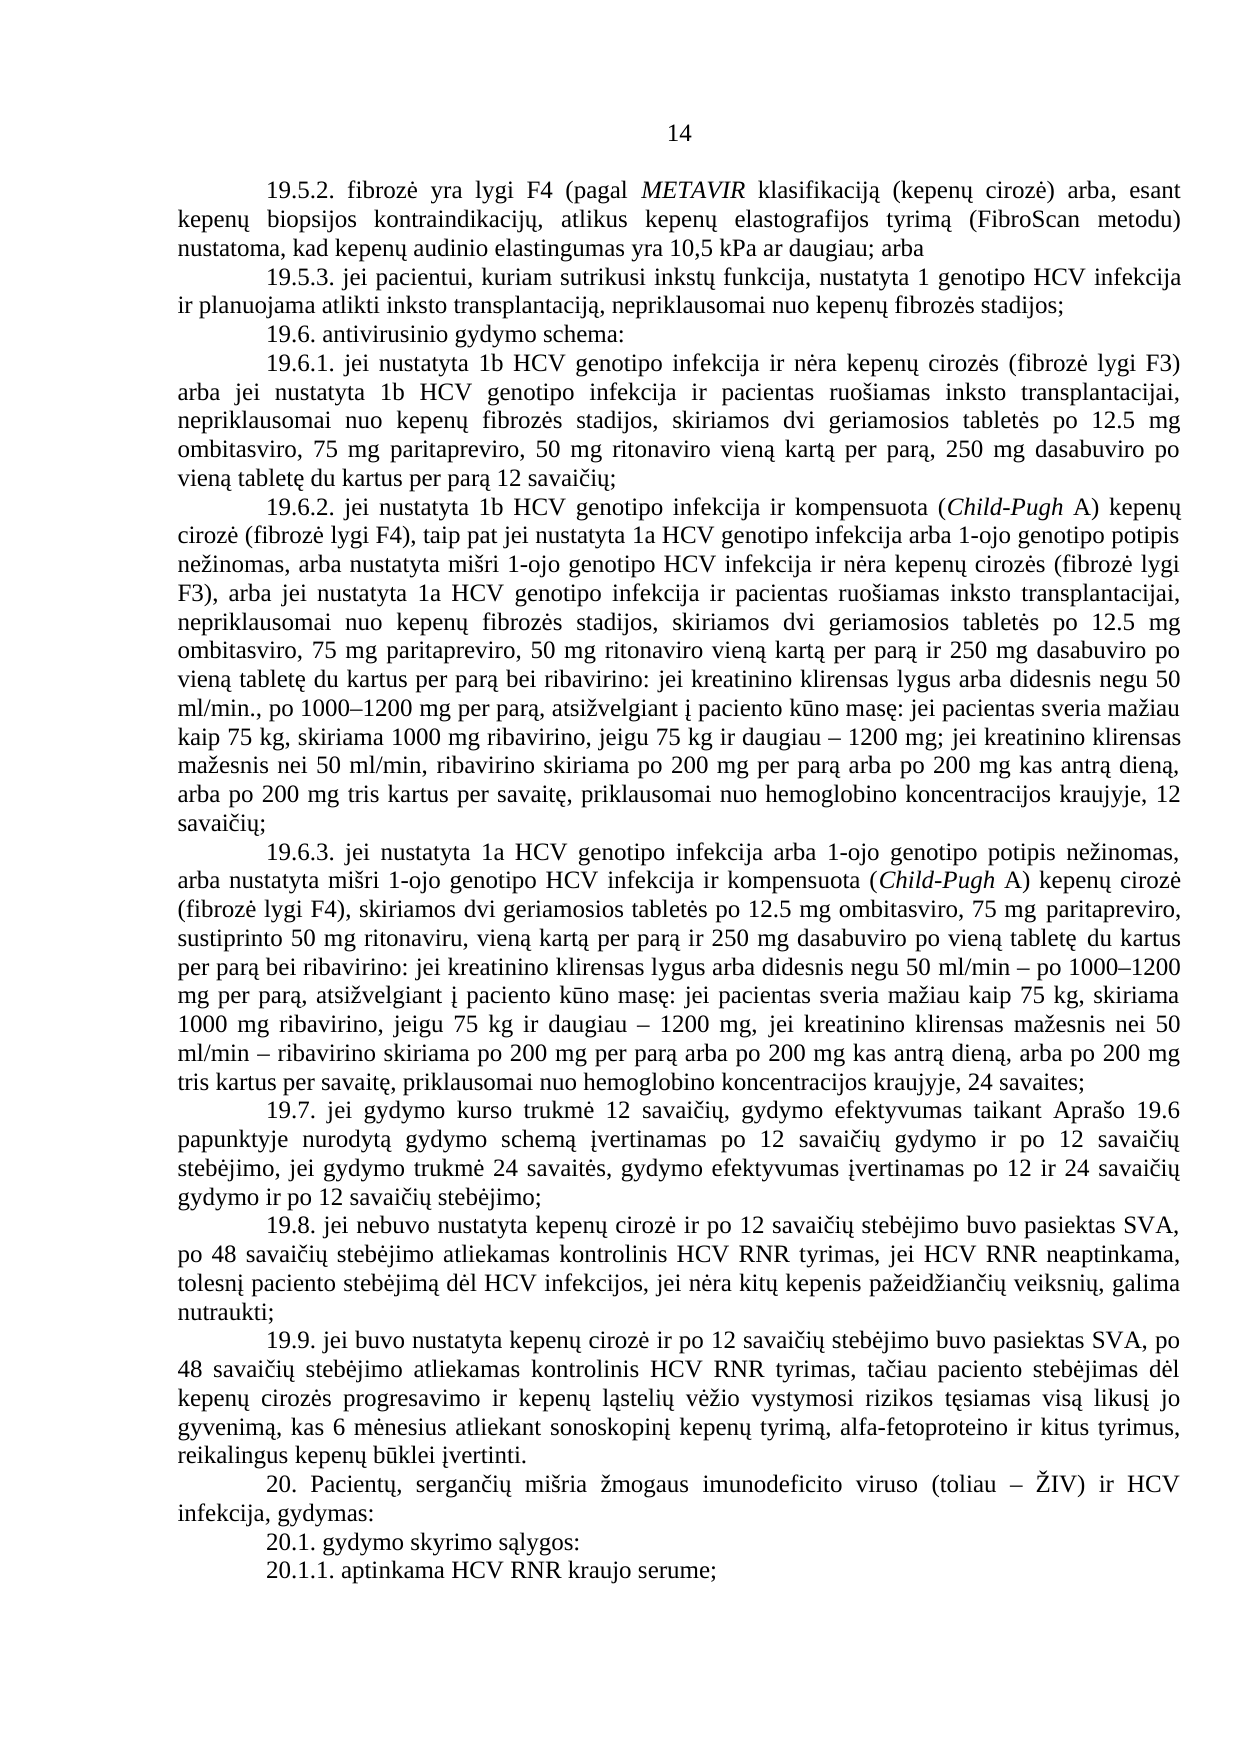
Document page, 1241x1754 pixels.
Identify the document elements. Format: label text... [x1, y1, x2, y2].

text 19.5.3. jei pacientui, kuriam sutrikusi inkstų funkcija, nustatyta 1 genotipo HCV infekcija ir planuojama atlikti inksto transplantaciją, nepriklausomai nuo kepenų fibrozės stadijos; [177, 262, 1181, 319]
text 20. Pacientų, sergančių mišria žmogaus imunodeficito viruso (toliau – ŽIV) ir HCV infekcija, gydymas: [177, 1469, 1181, 1527]
text 20.1.1. aptinkama HCV RNR kraujo serume; [177, 1556, 1181, 1584]
text 19.9. jei buvo nustatyta kepenų cirozė ir po 12 savaičių stebėjimo buvo pasiektas SVA, po 48 savaičių stebėjimo atliekamas kontrolinis HCV RNR tyrimas, tačiau paciento stebėjimas dėl kepenų cirozės progresavimo ir kepenų ląstelių vėžio vystymosi rizikos tęsiamas visą likusį jo gyvenimą, kas 6 mėnesius atliekant sonoskopinį kepenų tyrimą, alfa-fetoproteino ir kitus tyrimus, reikalingus kepenų būklei įvertinti. [177, 1326, 1181, 1469]
text 19.6. antivirusinio gydymo schema: [177, 319, 1181, 348]
text 20.1. gydymo skyrimo sąlygos: [177, 1527, 1181, 1556]
text 19.7. jei gydymo kurso trukmė 12 savaičių, gydymo efektyvumas taikant Aprašo 19.6 papunktyje nurodytą gydymo schemą įvertinamas po 12 savaičių gydymo ir po 12 savaičių stebėjimo, jei gydymo trukmė 24 savaitės, gydymo efektyvumas įvertinamas po 12 ir 24 savaičių gydymo ir po 12 savaičių stebėjimo; [177, 1096, 1181, 1211]
text 19.6.3. jei nustatyta 1a HCV genotipo infekcija arba 1-ojo genotipo potipis nežinomas, arba nustatyta mišri 1-ojo genotipo HCV infekcija ir kompensuota (Child-Pugh A) kepenų cirozė (fibrozė lygi F4), skiriamos dvi geriamosios tabletės po 12.5 mg ombitasviro, 75 mg paritapreviro, sustiprinto 50 mg ritonaviru, vieną kartą per parą ir 250 mg dasabuviro po vieną tabletę du kartus per parą bei ribavirino: jei kreatinino klirensas lygus arba didesnis negu 50 ml/min – po 1000–1200 mg per parą, atsižvelgiant į paciento kūno masę: jei pacientas sveria mažiau kaip 75 kg, skiriama 1000 mg ribavirino, jeigu 75 kg ir daugiau – 1200 mg, jei kreatinino klirensas mažesnis nei 50 ml/min – ribavirino skiriama po 200 mg per parą arba po 200 mg kas antrą dieną, arba po 200 mg tris kartus per savaitę, priklausomai nuo hemoglobino koncentracijos kraujyje, 24 savaites; [177, 837, 1181, 1096]
text 19.6.1. jei nustatyta 1b HCV genotipo infekcija ir nėra kepenų cirozės (fibrozė lygi F3) arba jei nustatyta 1b HCV genotipo infekcija ir pacientas ruošiamas inksto transplantacijai, nepriklausomai nuo kepenų fibrozės stadijos, skiriamos dvi geriamosios tabletės po 12.5 mg ombitasviro, 75 mg paritapreviro, 50 mg ritonaviro vieną kartą per parą, 250 mg dasabuviro po vieną tabletę du kartus per parą 12 savaičių; [177, 348, 1181, 492]
text 19.5.2. fibrozė yra lygi F4 (pagal METAVIR klasifikaciją (kepenų cirozė) arba, esant kepenų biopsijos kontraindikacijų, atlikus kepenų elastografijos tyrimą (FibroScan metodu) nustatoma, kad kepenų audinio elastingumas yra 10,5 kPa ar daugiau; arba [177, 176, 1181, 262]
text 19.8. jei nebuvo nustatyta kepenų cirozė ir po 12 savaičių stebėjimo buvo pasiektas SVA, po 48 savaičių stebėjimo atliekamas kontrolinis HCV RNR tyrimas, jei HCV RNR neaptinkama, tolesnį paciento stebėjimą dėl HCV infekcijos, jei nėra kitų kepenis pažeidžiančių veiksnių, galima nutraukti; [177, 1211, 1181, 1326]
text 19.6.2. jei nustatyta 1b HCV genotipo infekcija ir kompensuota (Child-Pugh A) kepenų cirozė (fibrozė lygi F4), taip pat jei nustatyta 1a HCV genotipo infekcija arba 1-ojo genotipo potipis nežinomas, arba nustatyta mišri 1-ojo genotipo HCV infekcija ir nėra kepenų cirozės (fibrozė lygi F3), arba jei nustatyta 1a HCV genotipo infekcija ir pacientas ruošiamas inksto transplantacijai, nepriklausomai nuo kepenų fibrozės stadijos, skiriamos dvi geriamosios tabletės po 12.5 mg ombitasviro, 75 mg paritapreviro, 50 mg ritonaviro vieną kartą per parą ir 250 mg dasabuviro po vieną tabletę du kartus per parą bei ribavirino: jei kreatinino klirensas lygus arba didesnis negu 50 ml/min., po 1000–1200 mg per parą, atsižvelgiant į paciento kūno masę: jei pacientas sveria mažiau kaip 75 kg, skiriama 1000 mg ribavirino, jeigu 75 kg ir daugiau – 1200 mg; jei kreatinino klirensas mažesnis nei 50 ml/min, ribavirino skiriama po 200 mg per parą arba po 200 mg kas antrą dieną, arba po 200 mg tris kartus per savaitę, priklausomai nuo hemoglobino koncentracijos kraujyje, 12 savaičių; [177, 492, 1181, 837]
